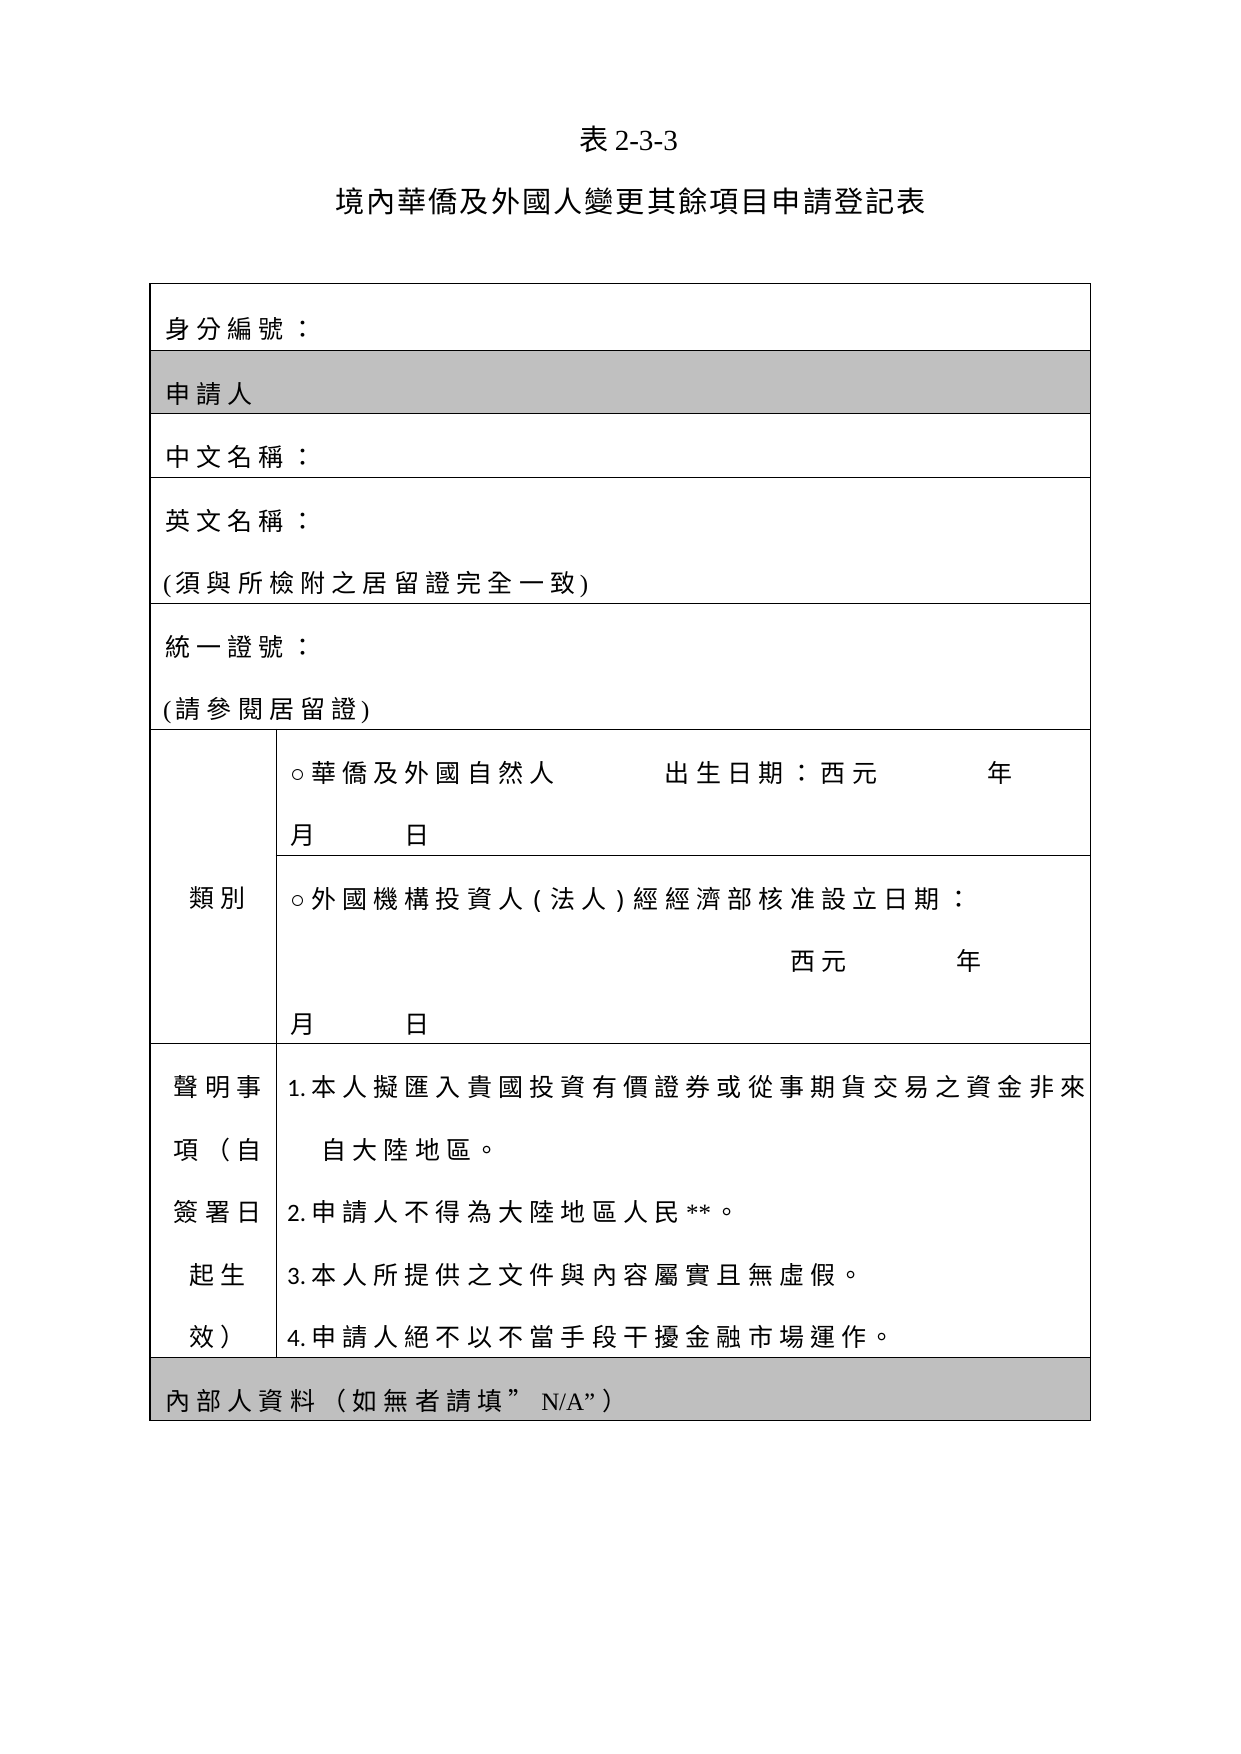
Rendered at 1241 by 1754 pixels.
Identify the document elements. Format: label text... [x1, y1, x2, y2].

text 境內華僑及外國人變更其餘項目申請登記表 [93, 158, 1162, 221]
table_cell 類別 [151, 730, 276, 1043]
table_cell 申請人 [151, 351, 1090, 413]
table_cell 中文名稱： [151, 414, 1090, 477]
table_header 身分編號： [151, 284, 1090, 349]
text 表2-3-3 [93, 96, 1162, 158]
table_cell ○華僑及外國自然人 出生日期：西元 年 月 日 [277, 730, 1090, 855]
table_cell 聲明事項（自簽署日起生效） [151, 1044, 276, 1357]
table_cell 英文名稱： (須與所檢附之居留證完全一致) [151, 478, 1090, 603]
table_cell ○外國機構投資人(法人)經經濟部核准設立日期： 西元 年 月 日 [277, 856, 1090, 1043]
table_cell 統一證號： (請參閱居留證) [151, 604, 1090, 729]
table_cell 內部人資料（如無者請填”N/A”） [151, 1358, 1090, 1420]
table_cell 本人擬匯入貴國投資有價證券或從事期貨交易之資金非來自大陸地區。 申請人不得為大陸地區人民**。 本人所提供之文件與內容屬實且無虛假。 申請人絕不以不當手段干擾金融市場運作。 [277, 1044, 1090, 1357]
